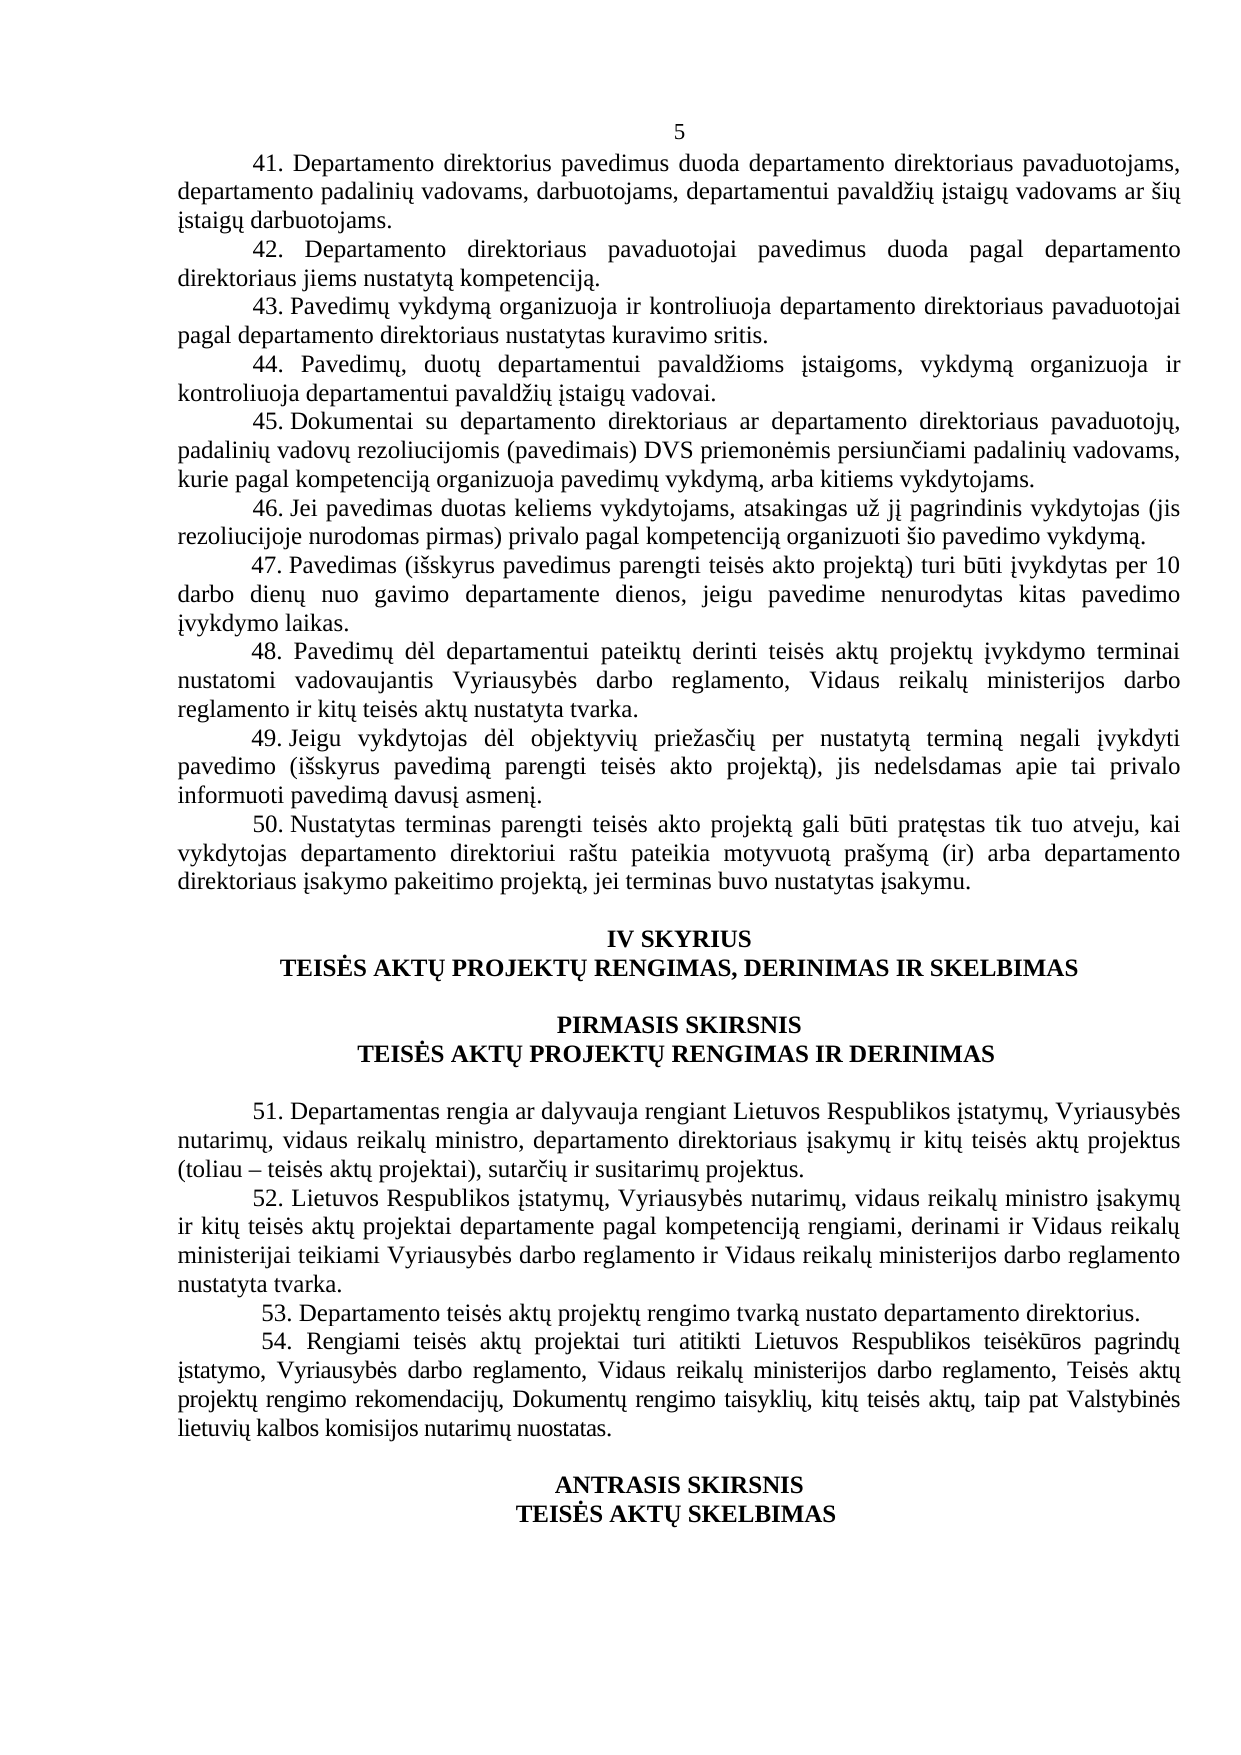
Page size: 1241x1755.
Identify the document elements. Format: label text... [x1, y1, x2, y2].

text TEISĖS AKTŲ PROJEKTŲ RENGIMAS, DERINIMAS IR SKELBIMAS [177, 953, 1181, 981]
text 47. Pavedimas (išskyrus pavedimus parengti teisės akto projektą) turi būti įvykdytas per 10 darbo dienų nuo gavimo departamente dienos, jeigu pavedime nenurodytas kitas pavedimo įvykdymo laikas. [177, 550, 1181, 636]
text 48. Pavedimų dėl departamentui pateiktų derinti teisės aktų projektų įvykdymo terminai nustatomi vadovaujantis Vyriausybės darbo reglamento, Vidaus reikalų ministerijos darbo reglamento ir kitų teisės aktų nustatyta tvarka. [177, 636, 1181, 723]
text 42. Departamento direktoriaus pavaduotojai pavedimus duoda pagal departamento direktoriaus jiems nustatytą kompetenciją. [177, 234, 1181, 291]
subtitle TEISĖS AKTŲ SKELBIMAS [177, 1499, 1181, 1528]
subtitle ANTRASIS SKIRSNIS [177, 1470, 1181, 1499]
text 51. Departamentas rengia ar dalyvauja rengiant Lietuvos Respublikos įstatymų, Vyriausybės nutarimų, vidaus reikalų ministro, departamento direktoriaus įsakymų ir kitų teisės aktų projektus (toliau – teisės aktų projektai), sutarčių ir susitarimų projektus. [177, 1096, 1181, 1183]
text 54. Rengiami teisės aktų projektai turi atitikti Lietuvos Respublikos teisėkūros pagrindų įstatymo, Vyriausybės darbo reglamento, Vidaus reikalų ministerijos darbo reglamento, Teisės aktų projektų rengimo rekomendacijų, Dokumentų rengimo taisyklių, kitų teisės aktų, taip pat Valstybinės lietuvių kalbos komisijos nutarimų nuostatas. [177, 1326, 1181, 1441]
text 46. Jei pavedimas duotas keliems vykdytojams, atsakingas už jį pagrindinis vykdytojas (jis rezoliucijoje nurodomas pirmas) privalo pagal kompetenciją organizuoti šio pavedimo vykdymą. [177, 493, 1181, 550]
subtitle PIRMASIS SKIRSNIS [177, 1010, 1181, 1039]
text 43. Pavedimų vykdymą organizuoja ir kontroliuoja departamento direktoriaus pavaduotojai pagal departamento direktoriaus nustatytas kuravimo sritis. [177, 291, 1181, 349]
text IV SKYRIUS [177, 924, 1181, 953]
text 44. Pavedimų, duotų departamentui pavaldžioms įstaigoms, vykdymą organizuoja ir kontroliuoja departamentui pavaldžių įstaigų vadovai. [177, 349, 1181, 406]
text 50. Nustatytas terminas parengti teisės akto projektą gali būti pratęstas tik tuo atveju, kai vykdytojas departamento direktoriui raštu pateikia motyvuotą prašymą (ir) arba departamento direktoriaus įsakymo pakeitimo projektą, jei terminas buvo nustatytas įsakymu. [177, 809, 1181, 895]
text 49. Jeigu vykdytojas dėl objektyvių priežasčių per nustatytą terminą negali įvykdyti pavedimo (išskyrus pavedimą parengti teisės akto projektą), jis nedelsdamas apie tai privalo informuoti pavedimą davusį asmenį. [177, 723, 1181, 809]
text 52. Lietuvos Respublikos įstatymų, Vyriausybės nutarimų, vidaus reikalų ministro įsakymų ir kitų teisės aktų projektai departamente pagal kompetenciją rengiami, derinami ir Vidaus reikalų ministerijai teikiami Vyriausybės darbo reglamento ir Vidaus reikalų ministerijos darbo reglamento nustatyta tvarka. [177, 1183, 1181, 1298]
text 53. Departamento teisės aktų projektų rengimo tvarką nustato departamento direktorius. [251, 1298, 1181, 1326]
text 45. Dokumentai su departamento direktoriaus ar departamento direktoriaus pavaduotojų, padalinių vadovų rezoliucijomis (pavedimais) DVS priemonėmis persiunčiami padalinių vadovams, kurie pagal kompetenciją organizuoja pavedimų vykdymą, arba kitiems vykdytojams. [177, 406, 1181, 493]
text 41. Departamento direktorius pavedimus duoda departamento direktoriaus pavaduotojams, departamento padalinių vadovams, darbuotojams, departamentui pavaldžių įstaigų vadovams ar šių įstaigų darbuotojams. [177, 148, 1181, 234]
subtitle TEISĖS AKTŲ PROJEKTŲ RENGIMAS IR DERINIMAS [177, 1039, 1181, 1068]
